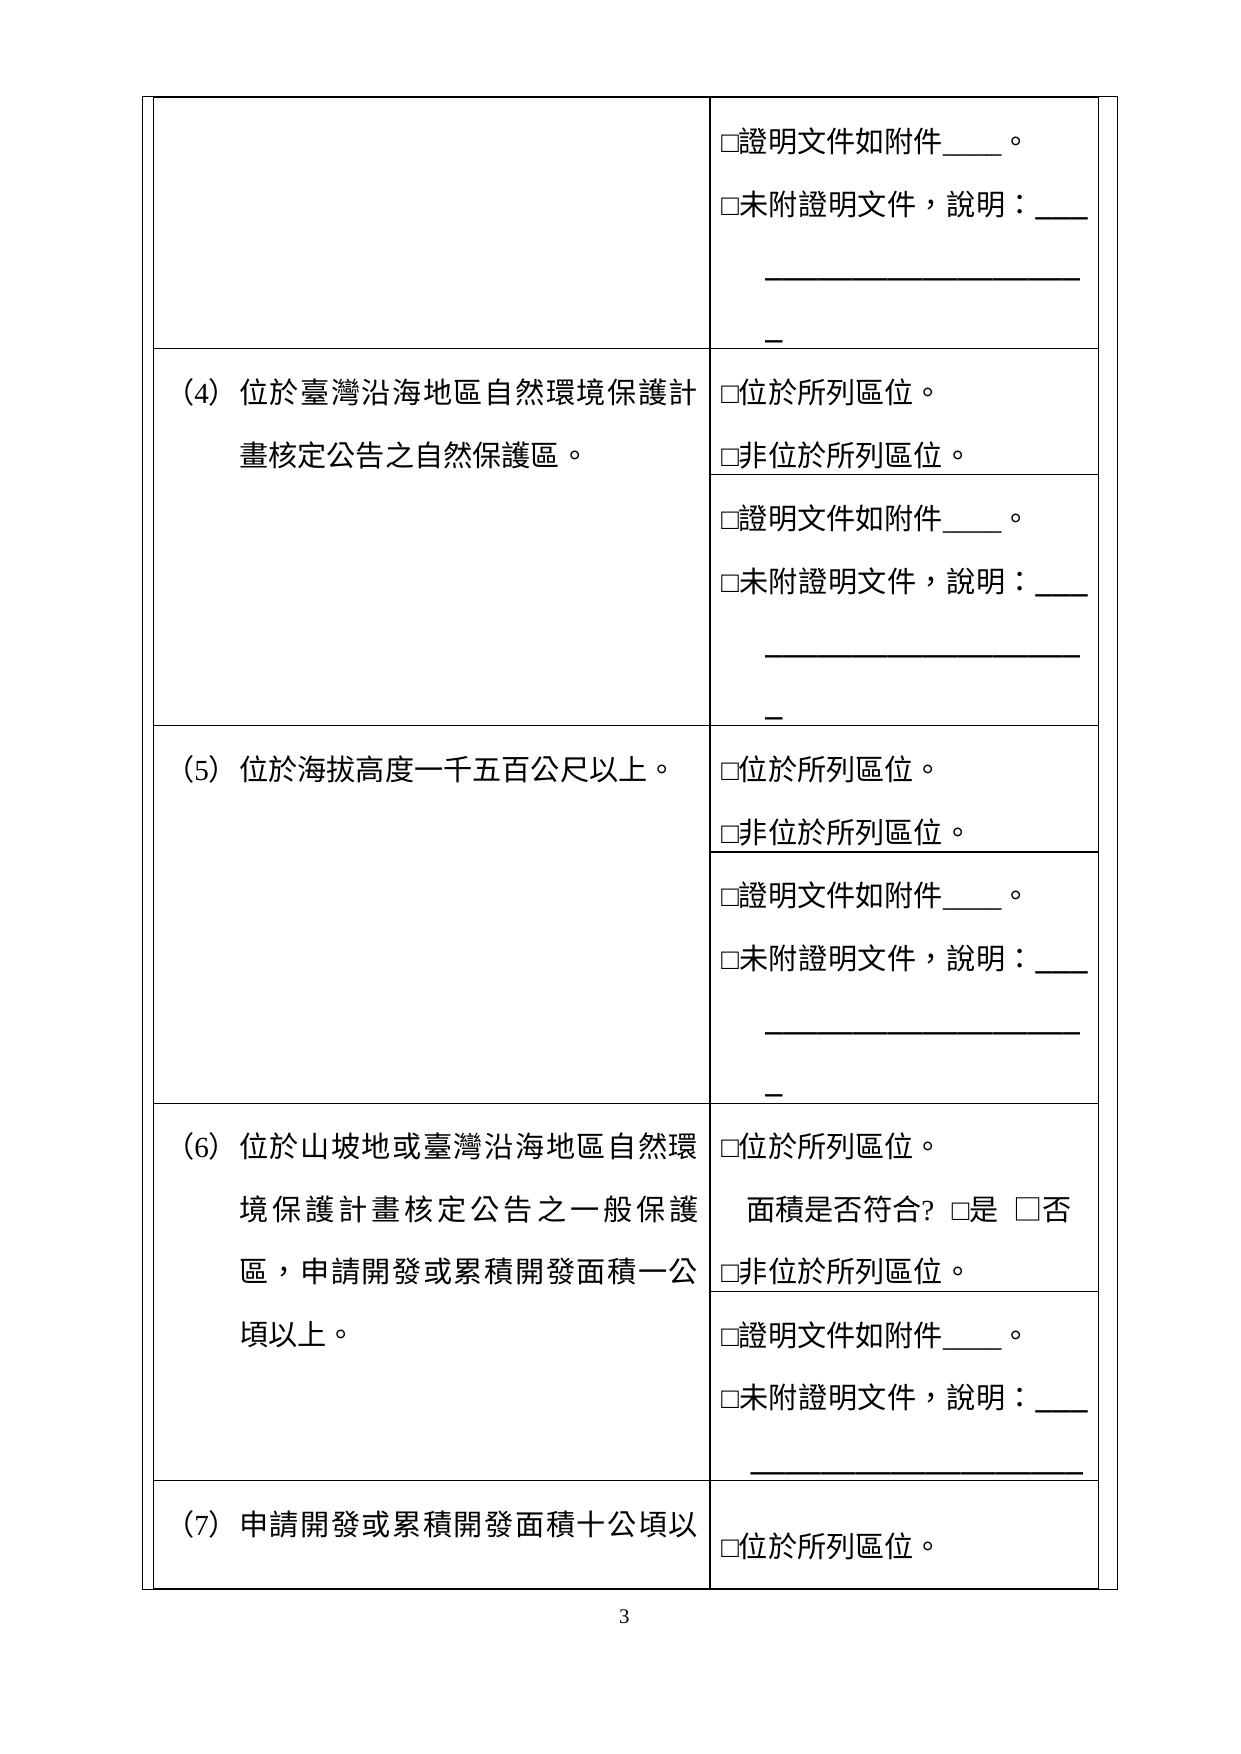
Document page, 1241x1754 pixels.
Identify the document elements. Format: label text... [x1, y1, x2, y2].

table_cell 位於臺灣沿海地區自然環境保護計畫核定公告之自然保護區。 [154, 349, 709, 725]
table_cell [1099, 97, 1117, 1588]
table_cell □證明文件如附件____。 □未附證明文件，說明：______________________ [711, 475, 1098, 725]
table_cell 申請開發或累積開發面積十公頃以上。 [154, 1481, 709, 1587]
table_cell [154, 98, 709, 348]
table_cell [143, 97, 153, 1588]
table_cell □位於所列區位。 [711, 1481, 1098, 1587]
table_cell 位於海拔高度一千五百公尺以上。 [154, 726, 709, 1102]
table_cell □證明文件如附件____。 □未附證明文件，說明：______________________ [711, 853, 1098, 1102]
table_cell 位於山坡地或臺灣沿海地區自然環境保護計畫核定公告之一般保護區，申請開發或累積開發面積一公頃以上。 [154, 1104, 709, 1479]
table_cell □證明文件如附件____。 □未附證明文件，說明：______________________ [711, 98, 1098, 348]
table_cell □位於所列區位。 □非位於所列區位。 [711, 726, 1098, 851]
table_cell □位於所列區位。 面積是否符合? □是 □否 □非位於所列區位。 [711, 1104, 1098, 1291]
table_cell □證明文件如附件____。 □未附證明文件，說明：______________________ [711, 1292, 1098, 1479]
table_cell □位於所列區位。 □非位於所列區位。 [711, 349, 1098, 474]
